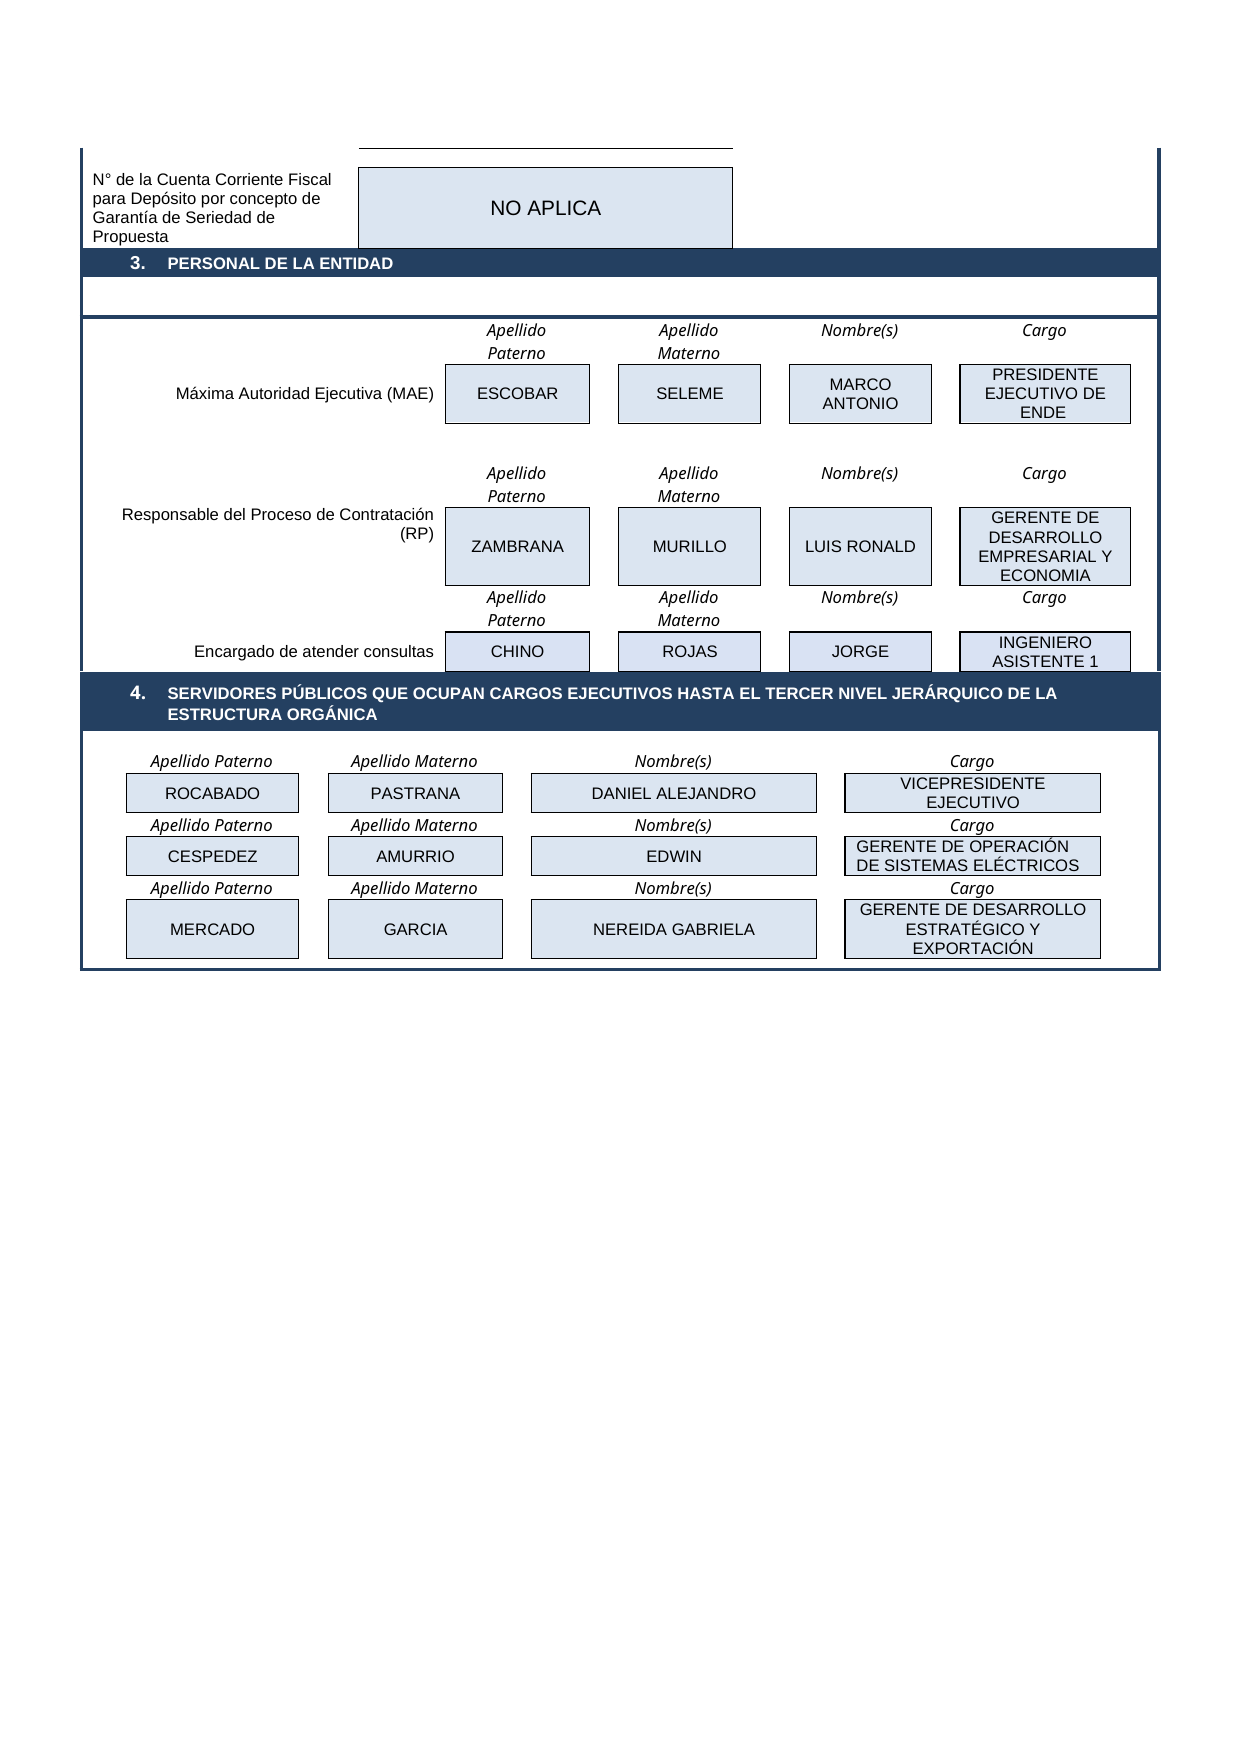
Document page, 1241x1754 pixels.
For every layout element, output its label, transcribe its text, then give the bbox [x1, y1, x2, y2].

table_cell [988, 277, 1017, 296]
table_cell [533, 277, 561, 296]
table_cell [931, 148, 960, 167]
table_cell [618, 731, 646, 750]
table_cell [1016, 731, 1044, 750]
table_cell [903, 228, 931, 248]
table_cell [241, 731, 270, 750]
table_cell [789, 167, 818, 187]
table_cell ROJAS [619, 633, 760, 671]
table_cell [789, 277, 818, 296]
table_cell [931, 277, 960, 296]
table_cell [1074, 207, 1102, 227]
table_cell [299, 836, 328, 875]
table_cell [1101, 836, 1158, 875]
table_cell [818, 207, 846, 227]
table_cell [446, 296, 474, 315]
table_cell [241, 296, 270, 315]
table_cell [1102, 228, 1131, 248]
table_cell N° de la Cuenta Corriente Fiscal para Depósito por concepto de Garantía de Seriedad de Propuesta [83, 167, 358, 248]
table_cell Apellido Paterno [126, 876, 299, 899]
table_cell [676, 424, 704, 462]
table_cell ROCABADO [127, 774, 298, 812]
table_cell [761, 148, 789, 167]
table_cell [212, 731, 241, 750]
table_cell [931, 207, 960, 227]
table_cell [83, 148, 327, 167]
table_cell [846, 277, 874, 296]
table_cell [83, 875, 126, 899]
table_cell [932, 507, 959, 585]
table_cell [474, 424, 503, 462]
table_cell [676, 296, 704, 315]
table_cell VICEPRESIDENTE EJECUTIVO [846, 774, 1100, 812]
table_cell [647, 296, 676, 315]
table_cell [761, 207, 789, 227]
table_cell [1101, 875, 1158, 899]
table_cell [1044, 731, 1072, 750]
table_cell [445, 424, 474, 462]
table_cell [959, 731, 987, 750]
table_cell [761, 277, 789, 296]
table_cell [760, 731, 788, 750]
table_cell [733, 228, 761, 248]
table_cell [761, 167, 789, 187]
table_cell [875, 424, 903, 462]
table_cell [646, 731, 674, 750]
table_cell [846, 187, 874, 207]
table_cell [988, 228, 1017, 248]
table_cell [988, 424, 1017, 462]
table_cell PRESIDENTE EJECUTIVO DE ENDE [961, 365, 1130, 422]
table_cell [733, 424, 761, 462]
table_cell [873, 959, 902, 968]
table_cell [270, 731, 299, 750]
table_cell [1045, 296, 1074, 315]
table_cell [903, 148, 931, 167]
table_cell [184, 296, 212, 315]
table_cell [816, 731, 845, 750]
table_cell [704, 424, 732, 462]
table_cell [1131, 507, 1157, 585]
table_cell [415, 731, 444, 750]
table_cell [328, 731, 358, 750]
table_cell [1131, 423, 1157, 462]
table_cell [83, 731, 126, 750]
table_cell [561, 424, 590, 462]
table_cell [1017, 277, 1045, 296]
table_cell [503, 750, 531, 773]
table_cell [590, 277, 619, 296]
table_cell [1131, 462, 1157, 507]
table_cell [960, 277, 988, 296]
table_header Cargo [960, 319, 1131, 364]
table_cell [846, 228, 874, 248]
table_cell GERENTE DE DESARROLLO EMPRESARIAL Y ECONOMIA [961, 508, 1130, 585]
table_cell [531, 959, 560, 968]
table_cell [299, 296, 327, 315]
table_cell [561, 277, 590, 296]
table_cell [1045, 424, 1074, 462]
table_cell PASTRANA [329, 774, 502, 812]
table_cell [1074, 148, 1102, 167]
table_cell [417, 423, 445, 462]
table_cell [213, 296, 241, 315]
table_cell [503, 731, 531, 750]
table_header [931, 319, 960, 364]
table_cell [902, 731, 930, 750]
table_cell CHINO [446, 633, 589, 671]
table_cell [619, 296, 647, 315]
table_cell [184, 731, 212, 750]
table_cell Máxima Autoridad Ejecutiva (MAE) [83, 364, 445, 422]
table_cell LUIS RONALD [790, 508, 931, 585]
table_header Apellido Materno [619, 319, 761, 364]
table_cell [1045, 228, 1074, 248]
table_cell MARCO ANTONIO [790, 365, 931, 422]
table_cell Apellido Paterno [126, 750, 299, 773]
table_cell [1017, 187, 1045, 207]
table_cell [1102, 167, 1131, 187]
table_cell [533, 296, 561, 315]
table_cell [960, 207, 988, 227]
table_cell [1045, 277, 1074, 296]
table_cell [903, 207, 931, 227]
table_cell [704, 296, 732, 315]
table_cell [299, 958, 328, 968]
table_cell [359, 277, 388, 296]
table_cell [845, 959, 873, 968]
table_cell [533, 149, 561, 167]
table_cell [1017, 207, 1045, 227]
table_cell [902, 959, 930, 968]
table_cell [299, 731, 328, 750]
table_cell Encargado de atender consultas [83, 631, 445, 671]
table_cell [327, 277, 359, 296]
table_cell [818, 296, 846, 315]
table_cell [930, 959, 959, 968]
table_cell AMURRIO [329, 837, 502, 875]
table_cell [618, 959, 646, 968]
table_cell [788, 731, 816, 750]
table_cell Nombre(s) [531, 876, 816, 899]
table_cell Cargo [960, 586, 1131, 631]
table_cell [846, 296, 874, 315]
table_cell [1074, 296, 1102, 315]
table_cell [817, 899, 844, 958]
table_cell [1016, 959, 1044, 968]
table_cell CESPEDEZ [127, 837, 298, 875]
table_header [761, 319, 789, 364]
table_cell EDWIN [532, 837, 816, 875]
table_cell [846, 207, 874, 227]
table_cell [83, 773, 126, 812]
table_cell [761, 507, 789, 585]
table_cell [83, 585, 328, 631]
table_cell [83, 750, 126, 773]
table_cell [903, 187, 931, 207]
table_cell [1102, 277, 1131, 296]
table_cell [817, 836, 844, 875]
table_cell [676, 149, 704, 167]
table_cell [733, 207, 761, 227]
table_cell [960, 424, 988, 462]
table_cell [818, 424, 846, 462]
table_cell [761, 187, 789, 207]
table_cell [387, 585, 417, 631]
table_cell [387, 731, 415, 750]
table_cell [503, 958, 531, 968]
table_header SERVIDORES PÚBLICOS QUE OCUPAN CARGOS EJECUTIVOS HASTA EL TERCER NIVEL JERÁRQUICO DE LA ESTRUCTURA ORGÁNICA [83, 672, 1158, 731]
table_cell [733, 296, 761, 315]
table_cell [873, 731, 902, 750]
table_cell [619, 277, 647, 296]
table_cell [446, 277, 474, 296]
table_cell [388, 149, 417, 167]
table_cell [473, 731, 502, 750]
table_cell [270, 296, 298, 315]
table_cell [817, 773, 844, 812]
table_cell [1017, 228, 1045, 248]
table_cell MERCADO [127, 900, 298, 958]
table_cell [818, 277, 846, 296]
table_cell [845, 731, 873, 750]
table_cell [789, 148, 818, 167]
table_cell [733, 148, 761, 167]
table_cell Cargo [845, 876, 1101, 899]
table_cell [1102, 207, 1131, 227]
table_cell [589, 959, 617, 968]
table_cell [503, 899, 531, 958]
table_cell [83, 958, 126, 968]
table_cell [647, 277, 676, 296]
table_cell [731, 731, 759, 750]
table_header [590, 319, 619, 364]
table_cell [1131, 187, 1157, 207]
table_cell DANIEL ALEJANDRO [532, 774, 816, 812]
table_cell [126, 959, 155, 968]
table_cell [446, 149, 474, 167]
table_cell [590, 149, 619, 167]
table_cell [1101, 899, 1158, 958]
table_cell [532, 424, 561, 462]
table_cell [444, 959, 473, 968]
table_cell [789, 187, 818, 207]
table_cell NO APLICA [359, 168, 732, 248]
table_cell [328, 959, 358, 968]
table_cell [987, 959, 1016, 968]
table_cell Nombre(s) [531, 750, 816, 773]
table_header [329, 319, 358, 364]
table_cell GERENTE DE OPERACIÓN DE SISTEMAS ELÉCTRICOS [846, 837, 1100, 875]
table_cell [931, 167, 960, 187]
table_cell [388, 296, 417, 315]
table_cell [761, 631, 789, 671]
table_cell [299, 875, 328, 899]
table_cell [931, 423, 960, 462]
table_cell [619, 149, 647, 167]
table_cell Apellido Paterno [445, 462, 590, 507]
table_cell [327, 296, 359, 315]
table_cell [1017, 296, 1045, 315]
table_cell [875, 296, 903, 315]
table_cell [473, 959, 502, 968]
table_cell ZAMBRANA [446, 508, 589, 585]
table_cell [960, 167, 988, 187]
table_cell [1101, 773, 1158, 812]
table_cell [83, 423, 417, 462]
table_cell [358, 731, 387, 750]
table_cell [475, 296, 503, 315]
table_cell [503, 296, 532, 315]
table_cell [931, 228, 960, 248]
table_cell [1131, 167, 1157, 187]
table_cell [590, 296, 619, 315]
table_cell Nombre(s) [531, 813, 816, 836]
table_cell [931, 462, 960, 507]
table_cell [1101, 812, 1158, 836]
table_cell [1017, 148, 1045, 167]
table_cell [299, 750, 328, 773]
table_cell [816, 812, 845, 836]
table_cell [299, 773, 328, 812]
table_cell [299, 812, 328, 836]
table_cell MURILLO [619, 508, 760, 585]
table_cell [503, 773, 531, 812]
table_cell [1074, 424, 1102, 462]
table_cell Cargo [845, 813, 1101, 836]
table_cell [388, 277, 417, 296]
table_cell [1074, 228, 1102, 248]
table_cell [503, 424, 532, 462]
table_cell Apellido Paterno [126, 813, 299, 836]
table_cell [646, 959, 674, 968]
table_cell [1045, 148, 1074, 167]
table_cell [1074, 277, 1102, 296]
table_header [387, 319, 417, 364]
table_cell [560, 731, 589, 750]
table_cell [733, 187, 761, 207]
table_cell [818, 187, 846, 207]
table_cell [418, 149, 446, 167]
table_cell [590, 585, 619, 631]
table_cell [1101, 731, 1158, 750]
table_cell [903, 167, 931, 187]
table_cell [875, 187, 903, 207]
table_cell [875, 167, 903, 187]
table_cell [83, 277, 327, 296]
table_cell [1131, 228, 1157, 248]
table_cell [703, 959, 731, 968]
table_cell [846, 148, 874, 167]
table_cell [417, 585, 445, 631]
table_cell [590, 631, 618, 671]
table_cell [329, 585, 358, 631]
table_cell INGENIERO ASISTENTE 1 [961, 633, 1130, 671]
table_cell [674, 731, 703, 750]
table_cell Apellido Materno [328, 876, 502, 899]
table_cell PERSONAL DE LA ENTIDAD [83, 248, 1157, 277]
table_cell Apellido Materno [328, 750, 502, 773]
table_cell [359, 149, 388, 167]
table_cell Apellido Materno [619, 586, 761, 631]
table_cell [1131, 631, 1157, 671]
table_cell [789, 424, 818, 462]
table_cell [358, 585, 387, 631]
table_cell [1074, 187, 1102, 207]
table_cell [875, 228, 903, 248]
table_cell [503, 836, 531, 875]
table_cell [761, 462, 789, 507]
table_cell [475, 277, 503, 296]
table_cell [761, 585, 789, 631]
table_cell [1017, 424, 1045, 462]
table_cell [731, 959, 759, 968]
table_cell [184, 959, 212, 968]
table_cell GERENTE DE DESARROLLO ESTRATÉGICO Y EXPORTACIÓN [846, 900, 1100, 958]
table_cell [789, 296, 818, 315]
table_cell Apellido Materno [619, 462, 761, 507]
table_header [417, 319, 445, 364]
table_cell [987, 731, 1016, 750]
table_cell [988, 296, 1017, 315]
table_cell [1045, 167, 1074, 187]
table_cell [789, 228, 818, 248]
table_cell [531, 731, 560, 750]
table_cell [960, 187, 988, 207]
table_cell [903, 424, 931, 462]
table_cell [299, 899, 328, 958]
table_cell [959, 959, 987, 968]
table_cell [83, 899, 126, 958]
table_cell [1073, 959, 1101, 968]
table_cell [818, 167, 846, 187]
table_cell [1017, 167, 1045, 187]
table_cell [444, 731, 473, 750]
table_cell [761, 364, 789, 422]
table_cell [818, 228, 846, 248]
table_cell [475, 149, 503, 167]
table_cell [988, 167, 1017, 187]
table_cell [155, 959, 183, 968]
table_cell ESCOBAR [446, 365, 589, 422]
table_cell [931, 585, 960, 631]
table_cell [1073, 731, 1101, 750]
table_cell [415, 959, 444, 968]
table_cell [1102, 187, 1131, 207]
table_cell [932, 364, 959, 422]
table_cell [816, 750, 845, 773]
table_cell [960, 148, 988, 167]
table_header Apellido Paterno [445, 319, 590, 364]
table_cell [560, 959, 589, 968]
table_cell [789, 207, 818, 227]
table_cell [704, 149, 732, 167]
table_cell [590, 462, 619, 507]
table_cell Cargo [960, 462, 1131, 507]
table_cell Apellido Materno [328, 813, 502, 836]
table_cell [761, 296, 789, 315]
table_cell [212, 959, 241, 968]
table_cell [733, 277, 761, 296]
table_cell [761, 228, 789, 248]
table_cell [647, 149, 676, 167]
table_cell SELEME [619, 365, 760, 422]
table_cell [418, 296, 446, 315]
table_cell [931, 187, 960, 207]
table_cell [1044, 959, 1072, 968]
table_header [1131, 319, 1157, 364]
table_cell [875, 207, 903, 227]
table_cell [1102, 148, 1131, 167]
table_cell [1102, 296, 1131, 315]
table_cell [760, 959, 788, 968]
table_cell [647, 424, 676, 462]
table_header Nombre(s) [789, 319, 931, 364]
table_header [358, 319, 387, 364]
table_cell [1131, 148, 1157, 167]
table_cell [988, 187, 1017, 207]
table_cell [503, 812, 531, 836]
table_cell [418, 277, 446, 296]
table_cell [590, 364, 618, 422]
table_cell [589, 731, 617, 750]
table_cell [960, 296, 988, 315]
table_cell [83, 812, 126, 836]
table_cell Apellido Paterno [445, 586, 590, 631]
table_cell [816, 875, 845, 899]
table_cell [761, 423, 789, 462]
table_cell NEREIDA GABRIELA [532, 900, 816, 958]
table_cell [1131, 585, 1157, 631]
table_cell [960, 228, 988, 248]
table_cell [503, 875, 531, 899]
table_cell [1101, 958, 1158, 968]
table_cell GARCIA [329, 900, 502, 958]
table_cell [241, 959, 270, 968]
table_cell JORGE [790, 633, 931, 671]
table_cell [561, 149, 590, 167]
table_cell [704, 277, 732, 296]
table_cell [816, 958, 845, 968]
table_cell [561, 296, 590, 315]
table_cell [155, 731, 183, 750]
table_cell [359, 296, 388, 315]
table_cell [903, 277, 931, 296]
table_cell [846, 167, 874, 187]
table_cell [1131, 296, 1157, 315]
table_cell [733, 167, 761, 187]
table_cell Responsable del Proceso de Contratación (RP) [83, 462, 445, 585]
table_cell [932, 631, 959, 671]
table_cell [619, 424, 647, 462]
table_cell [703, 731, 731, 750]
table_cell Nombre(s) [789, 586, 931, 631]
table_cell [590, 423, 619, 462]
table_cell [676, 277, 704, 296]
table_cell [1131, 277, 1157, 296]
table_cell [988, 207, 1017, 227]
table_cell Cargo [845, 750, 1101, 773]
table_cell [818, 148, 846, 167]
table_header [83, 319, 328, 364]
table_cell [1131, 207, 1157, 227]
table_cell [875, 148, 903, 167]
table_cell [1045, 187, 1074, 207]
table_cell [358, 959, 387, 968]
table_cell [83, 836, 126, 875]
table_cell [1102, 424, 1131, 462]
table_cell [1045, 207, 1074, 227]
table_cell [270, 959, 299, 968]
table_cell [503, 277, 532, 296]
table_cell Nombre(s) [789, 462, 931, 507]
table_cell [1074, 167, 1102, 187]
table_cell [1131, 364, 1157, 422]
table_cell [674, 959, 703, 968]
table_cell [931, 296, 960, 315]
table_cell [83, 296, 155, 315]
table_cell [903, 296, 931, 315]
table_cell [988, 148, 1017, 167]
table_cell [327, 148, 359, 167]
table_cell [503, 149, 532, 167]
table_cell [155, 296, 184, 315]
table_cell [875, 277, 903, 296]
table_cell [126, 731, 155, 750]
table_cell [846, 424, 874, 462]
table_cell [930, 731, 959, 750]
table_cell [1101, 750, 1158, 773]
table_cell [788, 959, 816, 968]
table_cell [387, 959, 415, 968]
table_cell [590, 507, 618, 585]
